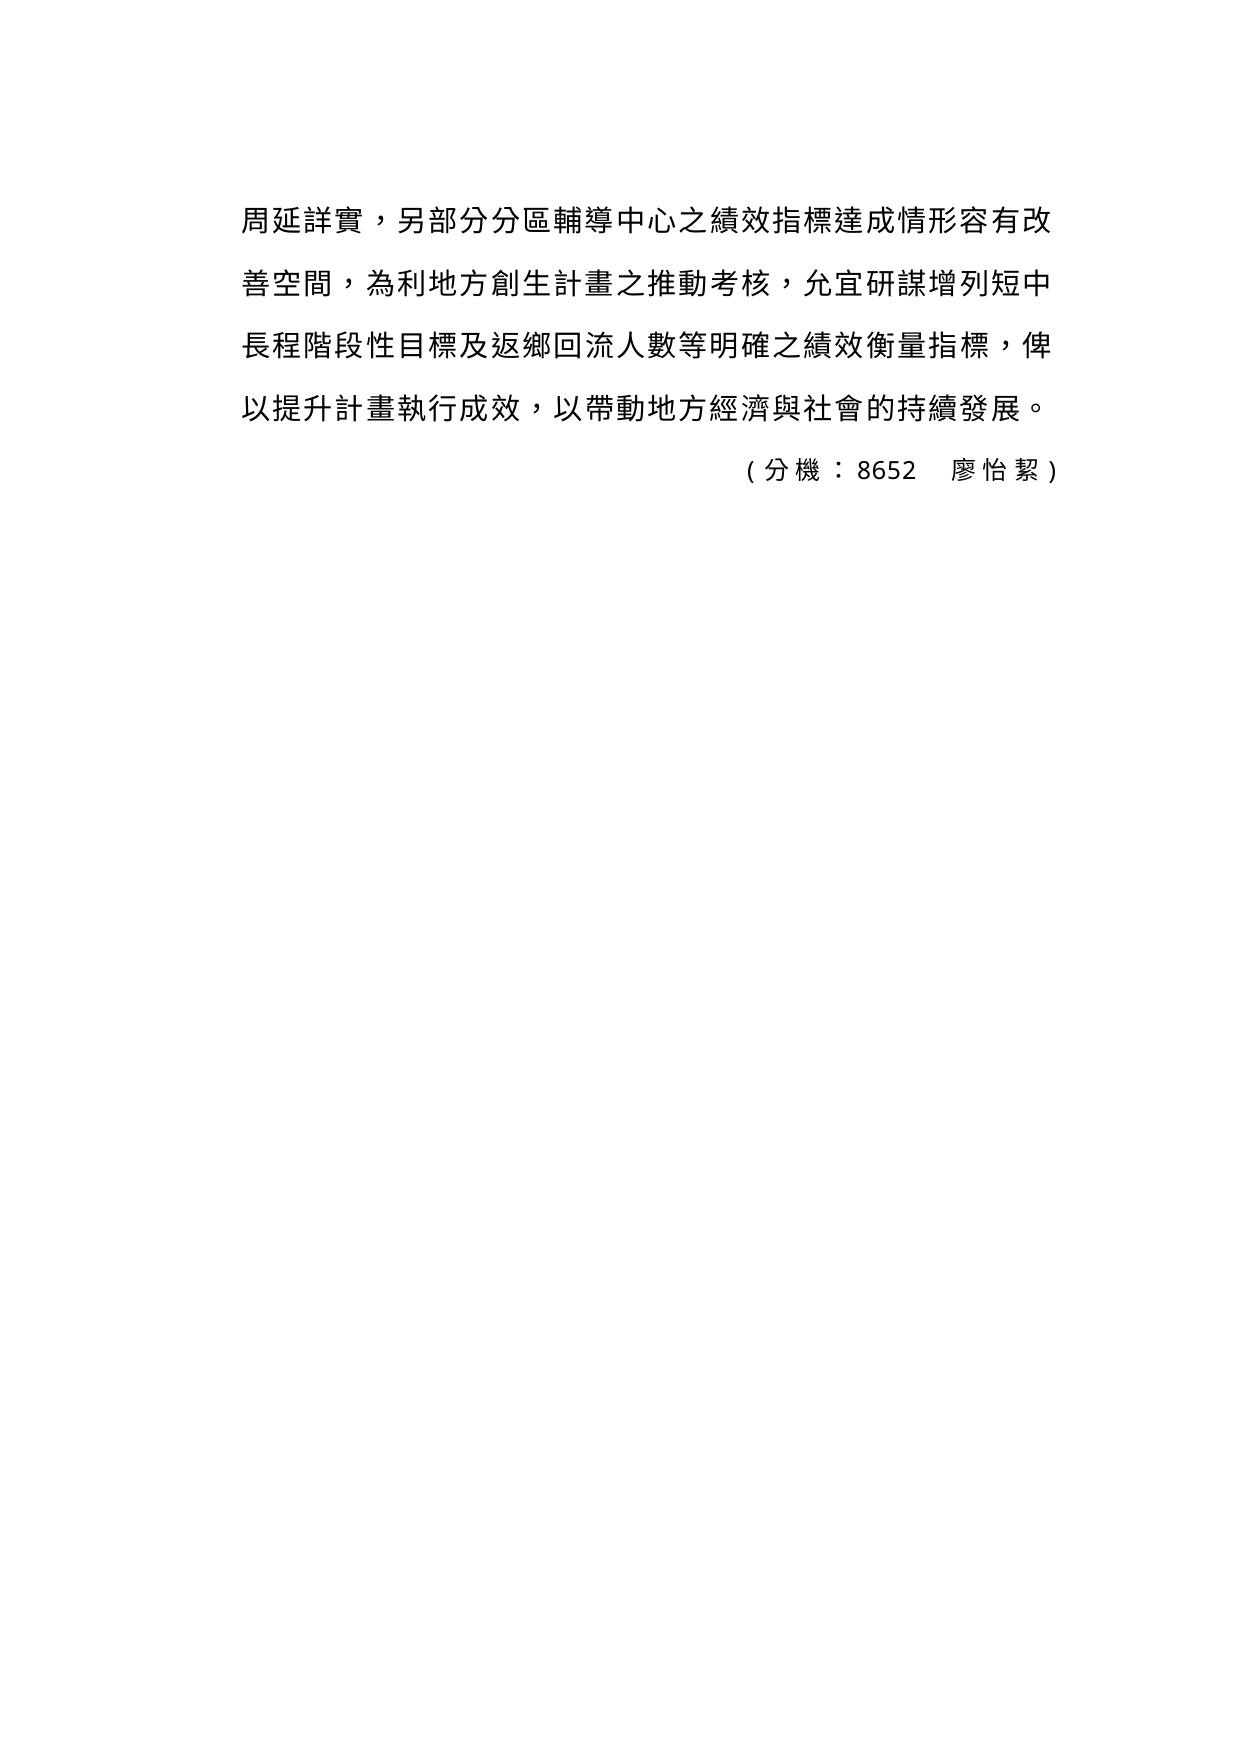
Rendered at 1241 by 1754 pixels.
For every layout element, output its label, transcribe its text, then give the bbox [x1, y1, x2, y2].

text (分機：8652 廖怡絜) [177, 427, 1063, 490]
text 周延詳實，另部分分區輔導中心之績效指標達成情形容有改善空間，為利地方創生計畫之推動考核，允宜研謀增列短中長程階段性目標及返鄉回流人數等明確之績效衡量指標，俾以提升計畫執行成效，以帶動地方經濟與社會的持續發展。 [236, 177, 1063, 427]
